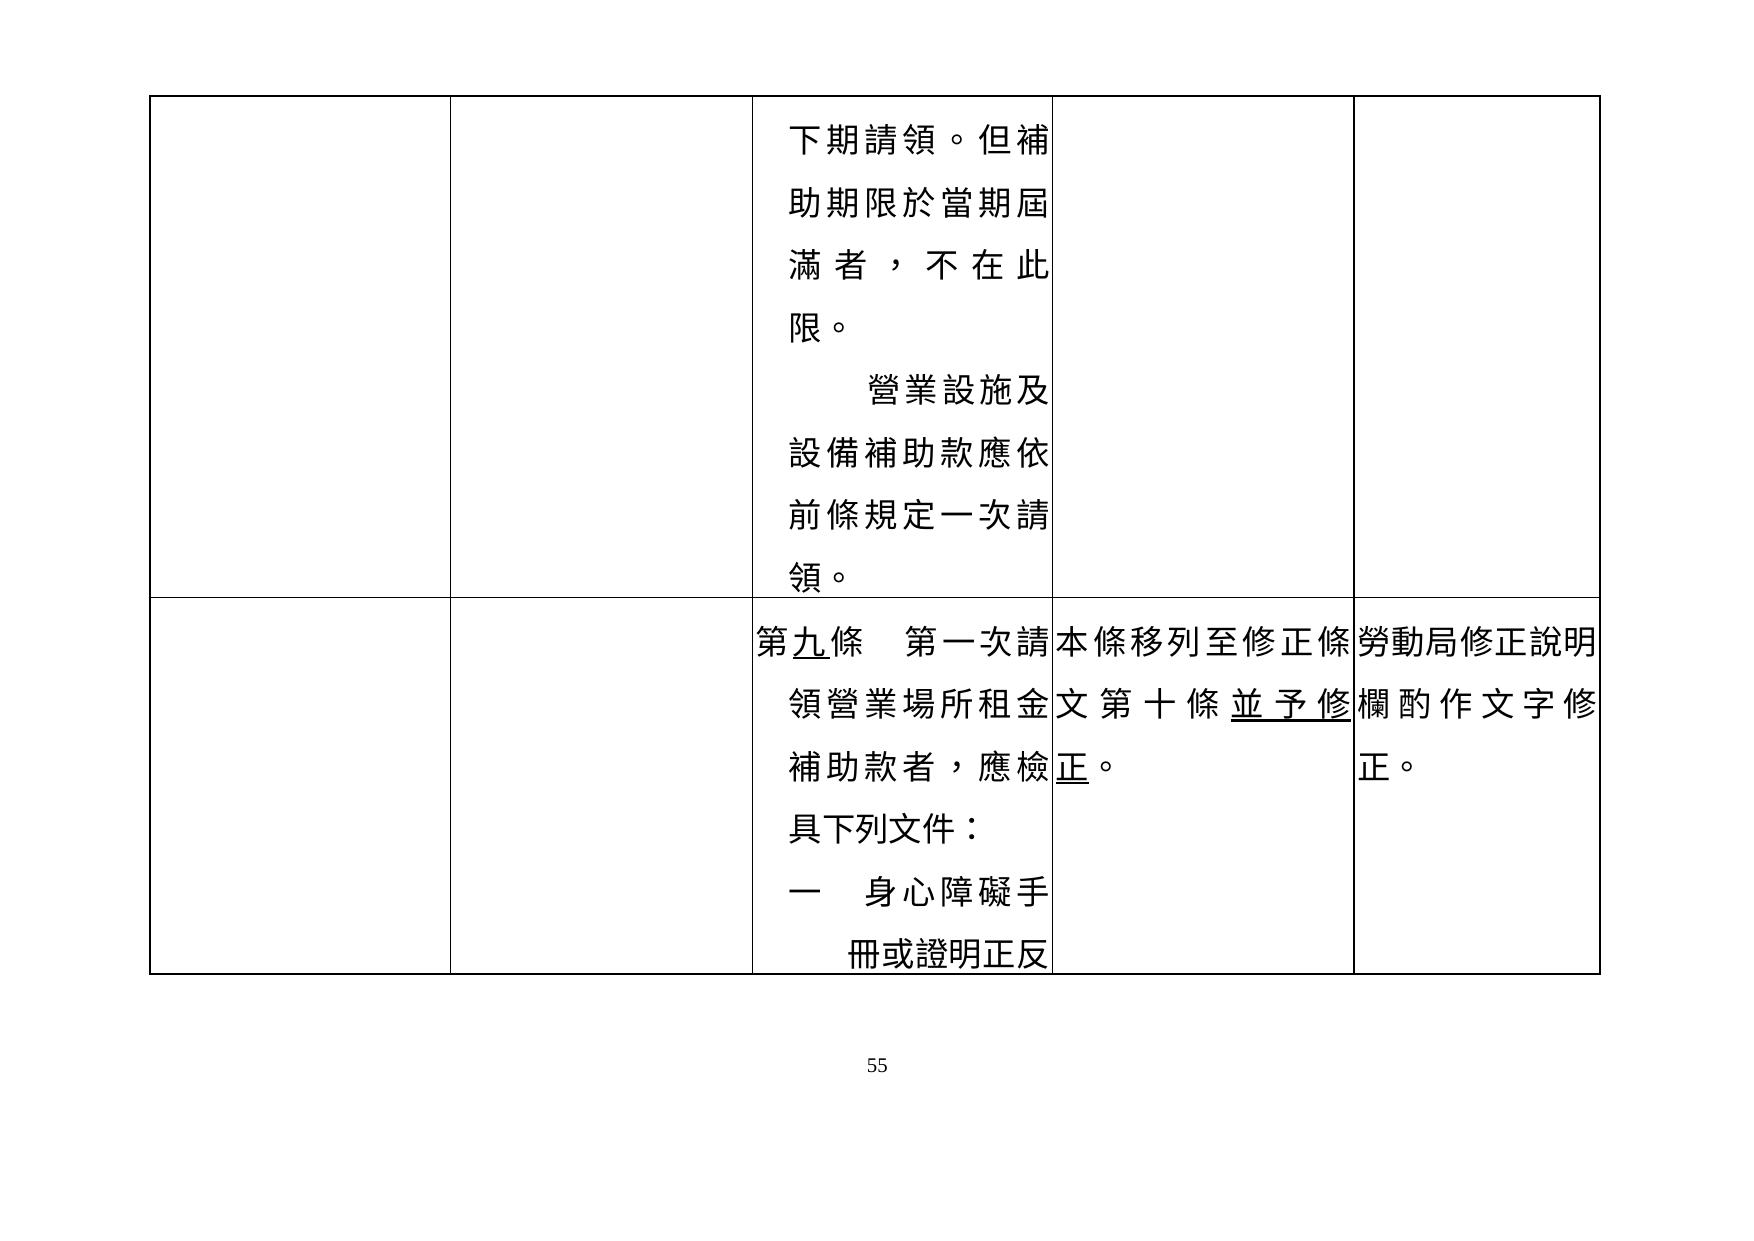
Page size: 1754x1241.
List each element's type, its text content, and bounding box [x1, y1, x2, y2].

table_cell [451, 97, 752, 597]
table_cell [151, 97, 450, 597]
table_cell 第九條 第一次請領營業場所租金補助款者，應檢具下列文件： 一 身心障礙手冊或證明正反 [753, 598, 1052, 973]
table_cell 第八條 營業場所租金補助款除第一次請款外，以每三個月為一期，受補助人應於每年三月、六月、九月及十二月分四期申請當期補助款，逾期一個月仍未申請者，視同放棄當期補助。 請款時之租約存續期間未滿一個月之部分，該月補助款併入下期請領。但補助期限於當期屆滿者，不在此限。 營業設施及設備補助款應依前條規定一次請領。 [753, 97, 1052, 597]
table_cell [151, 598, 450, 973]
table_cell [1355, 97, 1599, 597]
table_cell 勞動局修正說明欄酌作文字修正。 [1355, 598, 1599, 973]
table_cell 。本條移列至修正條文第第十一條並予修正鄭。 [1053, 97, 1353, 597]
table_cell [451, 598, 752, 973]
table_cell 本條移列至修正條文第十條並予修正。 [1053, 598, 1353, 973]
